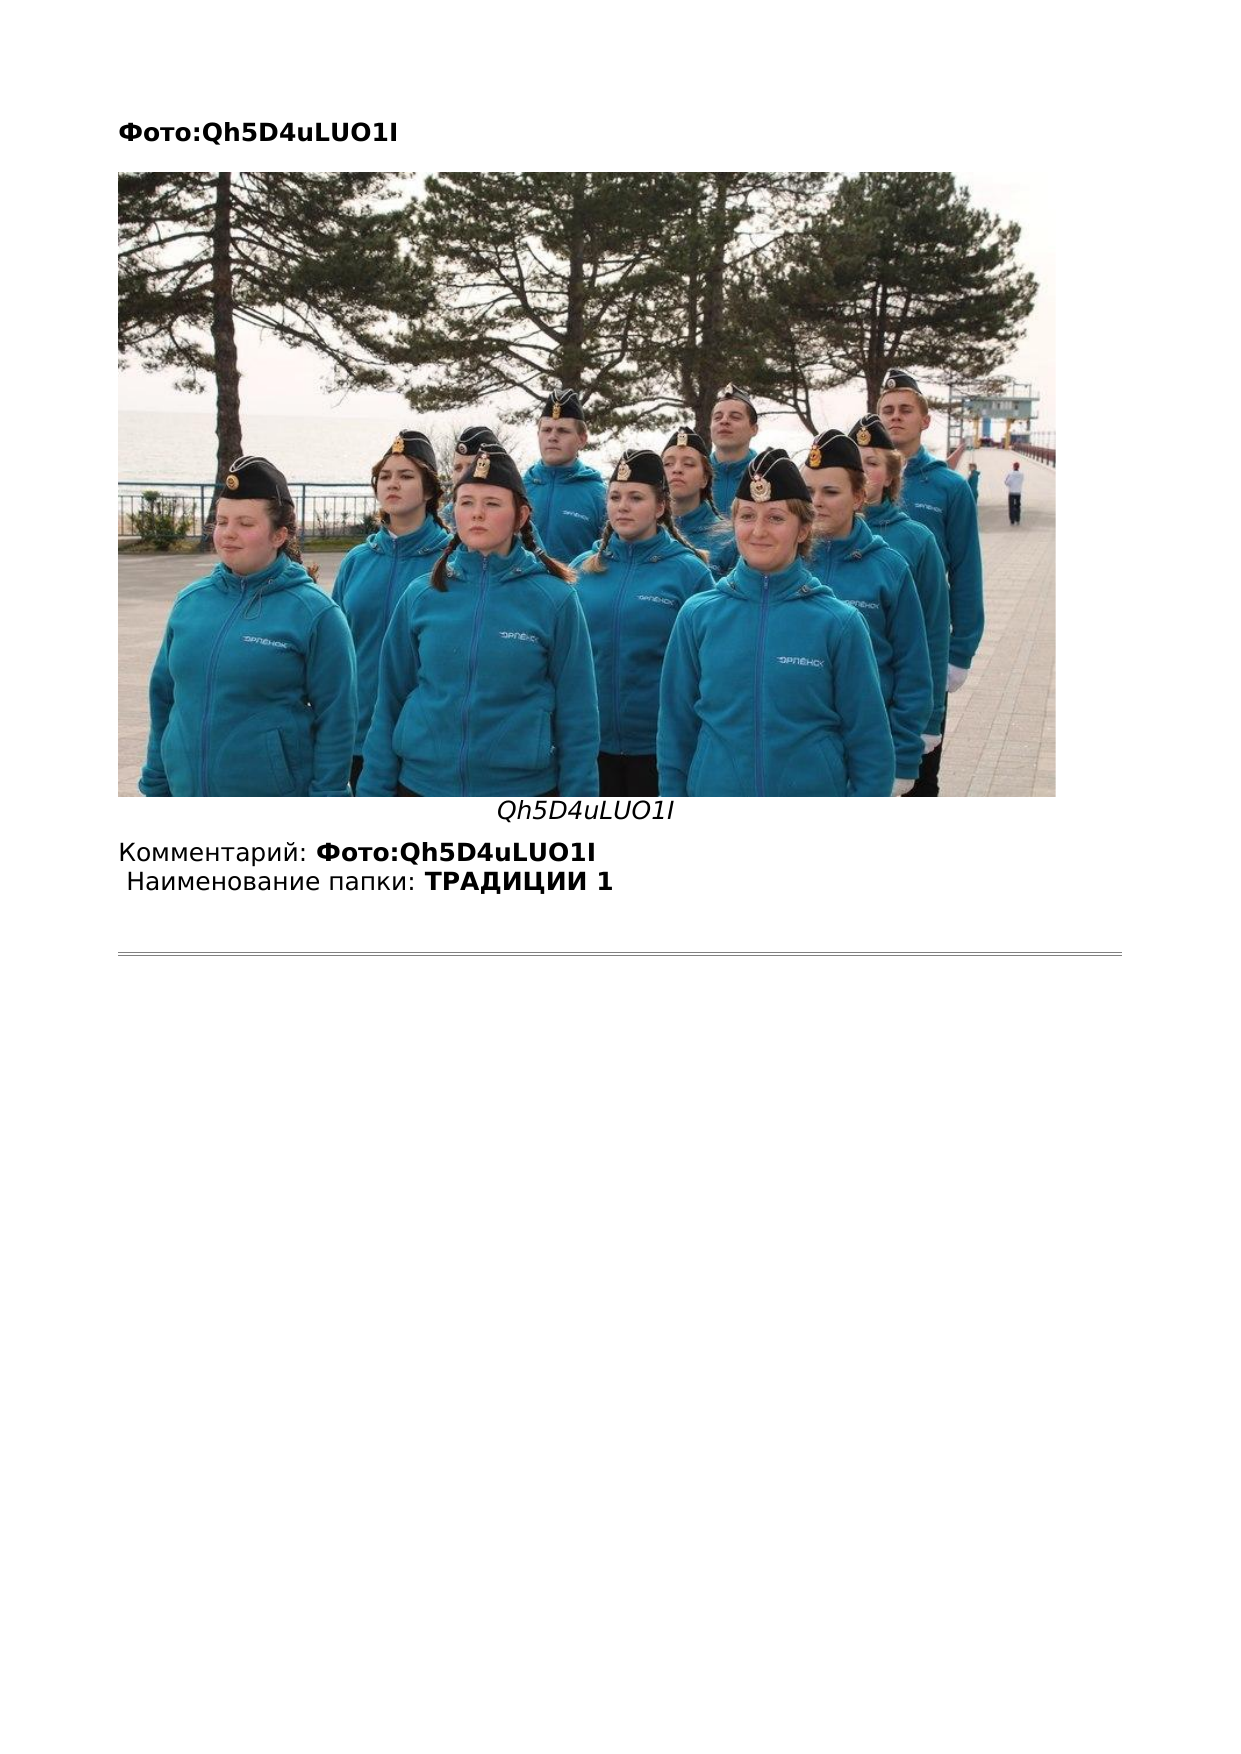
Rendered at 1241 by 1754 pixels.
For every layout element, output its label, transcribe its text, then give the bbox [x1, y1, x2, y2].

text Qh5D4uLUO1I [118, 797, 1056, 825]
picture [118, 172, 1056, 797]
subtitle Фото:Qh5D4uLUO1I [118, 118, 1122, 147]
text Комментарий: Фото:Qh5D4uLUO1I Наименование папки: ТРАДИЦИИ 1 [118, 838, 1122, 925]
